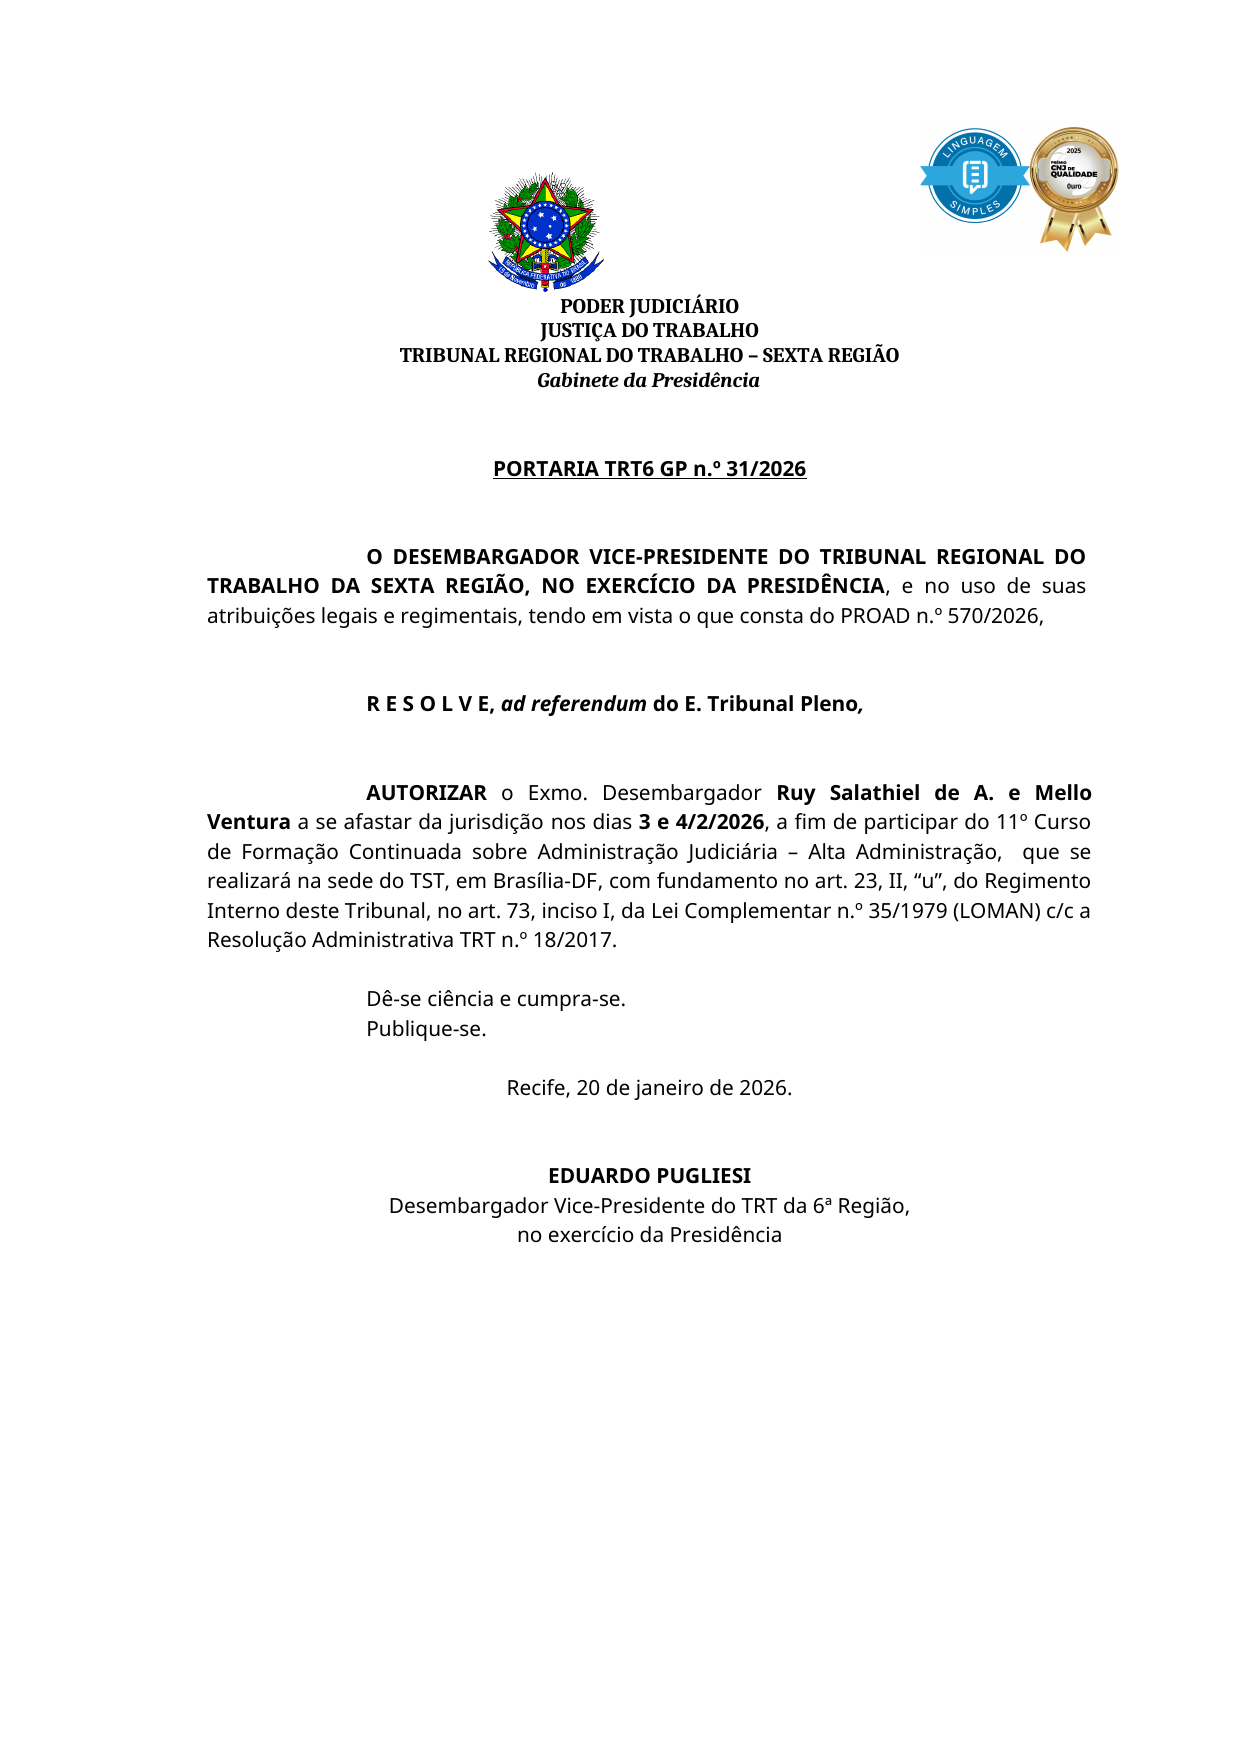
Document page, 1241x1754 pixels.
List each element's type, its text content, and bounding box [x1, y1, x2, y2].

text Gabinete da Presidência [207, 368, 1092, 393]
text TRIBUNAL REGIONAL DO TRABALHO – SEXTA REGIÃO [207, 343, 1092, 368]
text EDUARDO PUGLIESI [207, 1160, 1092, 1190]
text Recife, 20 de janeiro de 2026. [207, 1072, 1092, 1101]
text Desembargador Vice-Presidente do TRT da 6ª Região, [207, 1190, 1092, 1219]
text Dê-se ciência e cumpra-se. [207, 983, 1092, 1013]
text O DESEMBARGADOR VICE-PRESIDENTE DO TRIBUNAL REGIONAL DO TRABALHO DA SEXTA REGIÃO, NO EXERCÍCIO DA PRESIDÊNCIA, e no uso de suas atribuições legais e regimentais, tendo em vista o que consta do PROAD n.º 570/2026, [207, 541, 1087, 629]
text Publique-se. [207, 1013, 1092, 1042]
text AUTORIZAR o Exmo. Desembargador Ruy Salathiel de A. e Mello Ventura a se afastar da jurisdição nos dias 3 e 4/2/2026, a fim de participar do 11º Curso de Formação Continuada sobre Administração Judiciária – Alta Administração, que se realizará na sede do TST, em Brasília-DF, com fundamento no art. 23, II, “u”, do Regimento Interno deste Tribunal, no art. 73, inciso I, da Lei Complementar n.º 35/1979 (LOMAN) c/c a Resolução Administrativa TRT n.º 18/2017. [207, 777, 1092, 954]
text PORTARIA TRT6 GP n.º 31/2026 [207, 453, 1092, 482]
text JUSTIÇA DO TRABALHO [207, 318, 1092, 343]
text PODER JUDICIÁRIO [207, 293, 1092, 318]
text R E S O L V E, ad referendum do E. Tribunal Pleno, [207, 688, 1087, 718]
text no exercício da Presidência [207, 1219, 1092, 1249]
